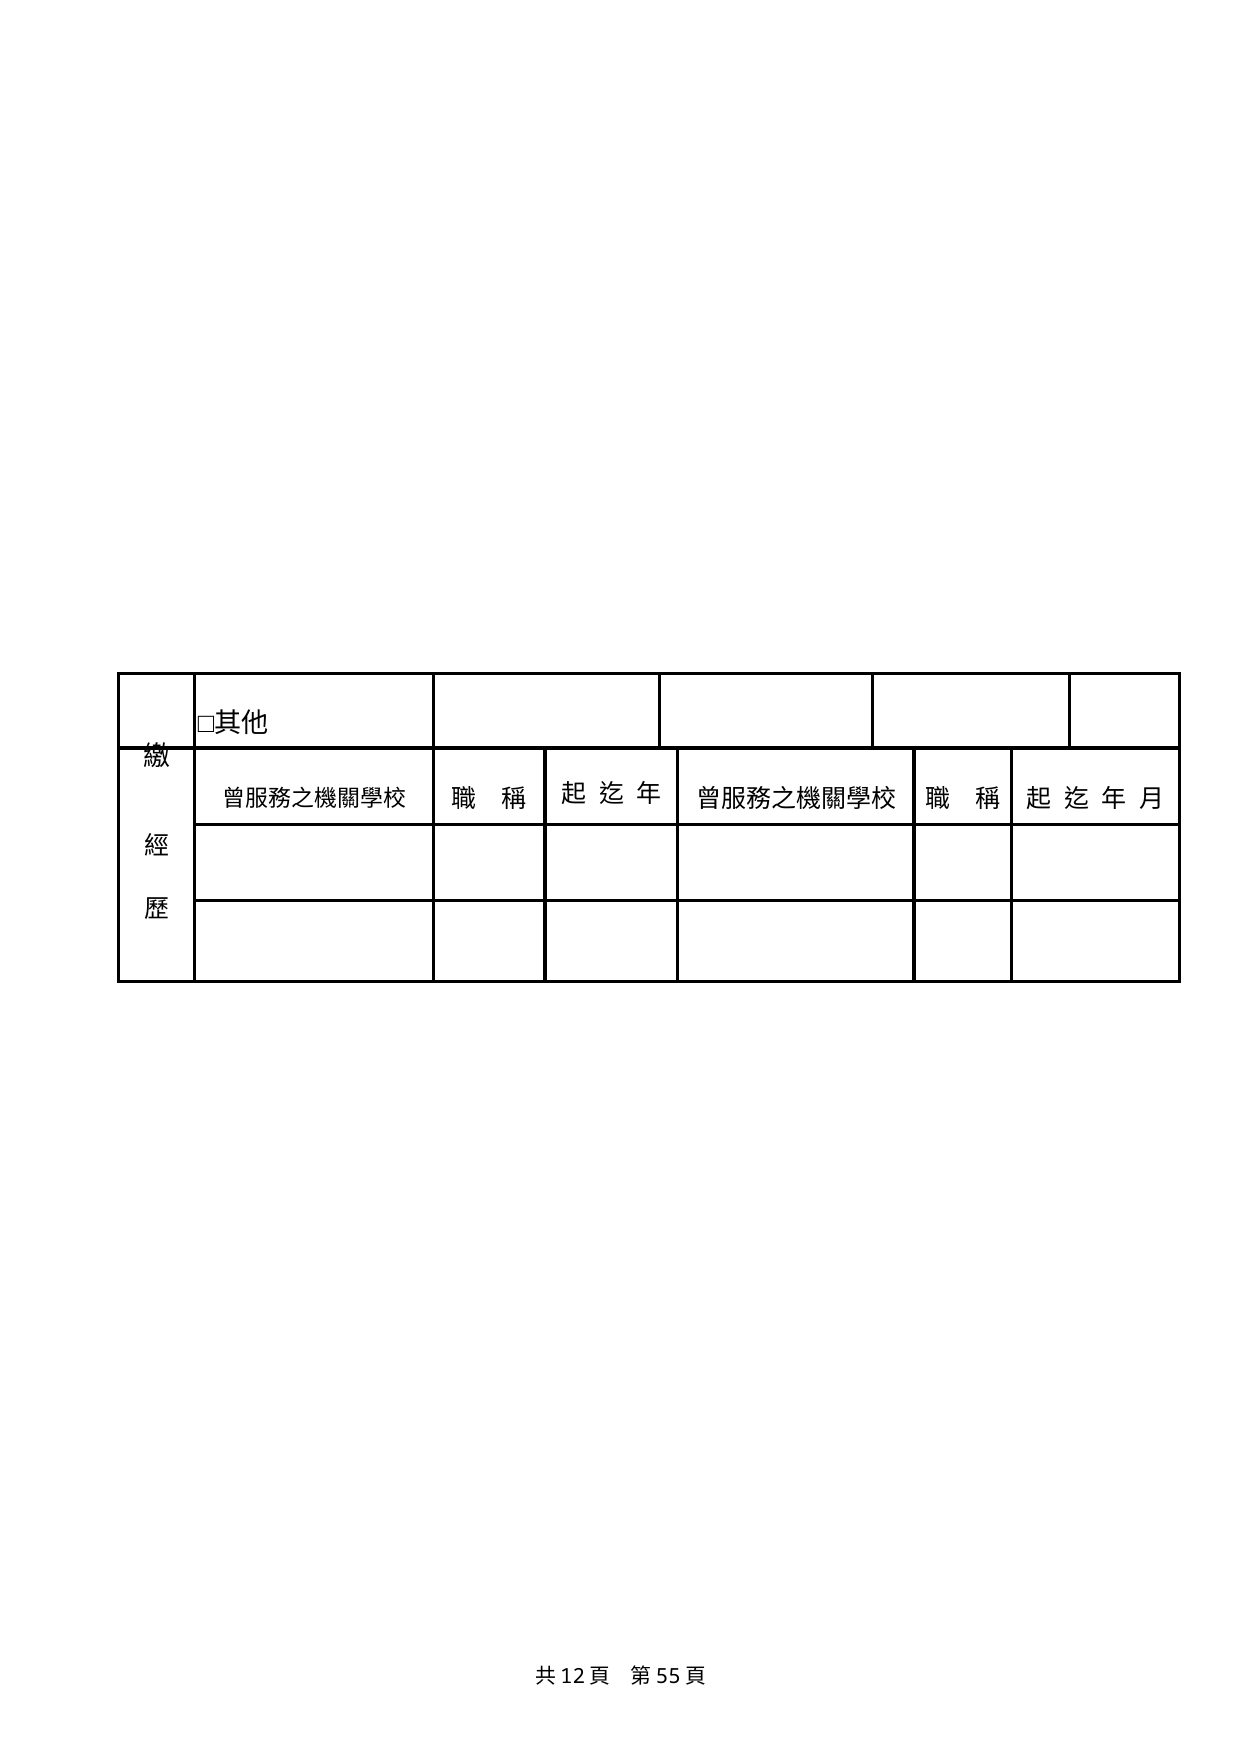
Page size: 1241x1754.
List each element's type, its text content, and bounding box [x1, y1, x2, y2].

table_cell [547, 826, 676, 899]
table_cell [1013, 902, 1178, 980]
table_cell [916, 902, 1010, 980]
table_cell [1071, 675, 1178, 746]
table_cell 曾服務之機關學校 [196, 750, 432, 823]
table_cell 應 繳 驗 證 件 [120, 675, 193, 746]
table_cell [435, 826, 543, 899]
table_cell 起 迄 年 月 [547, 750, 676, 823]
table_cell [196, 902, 432, 980]
table_cell [916, 826, 1010, 899]
table_cell [874, 675, 1068, 746]
table_cell [196, 826, 432, 899]
table_cell [1013, 826, 1178, 899]
table_cell 曾服務之機關學校 [679, 750, 912, 823]
table_cell [679, 826, 912, 899]
table_cell [547, 902, 676, 980]
table_cell [435, 675, 658, 746]
table_cell 起 迄 年 月 [1013, 750, 1178, 823]
table_cell [661, 675, 871, 746]
table_cell [435, 902, 543, 980]
table_cell 經 歷 [120, 750, 193, 980]
table_cell □其他 [196, 675, 432, 746]
table_cell 職 稱 [916, 750, 1010, 823]
table_cell 職 稱 [435, 750, 543, 823]
table_cell [679, 902, 912, 980]
